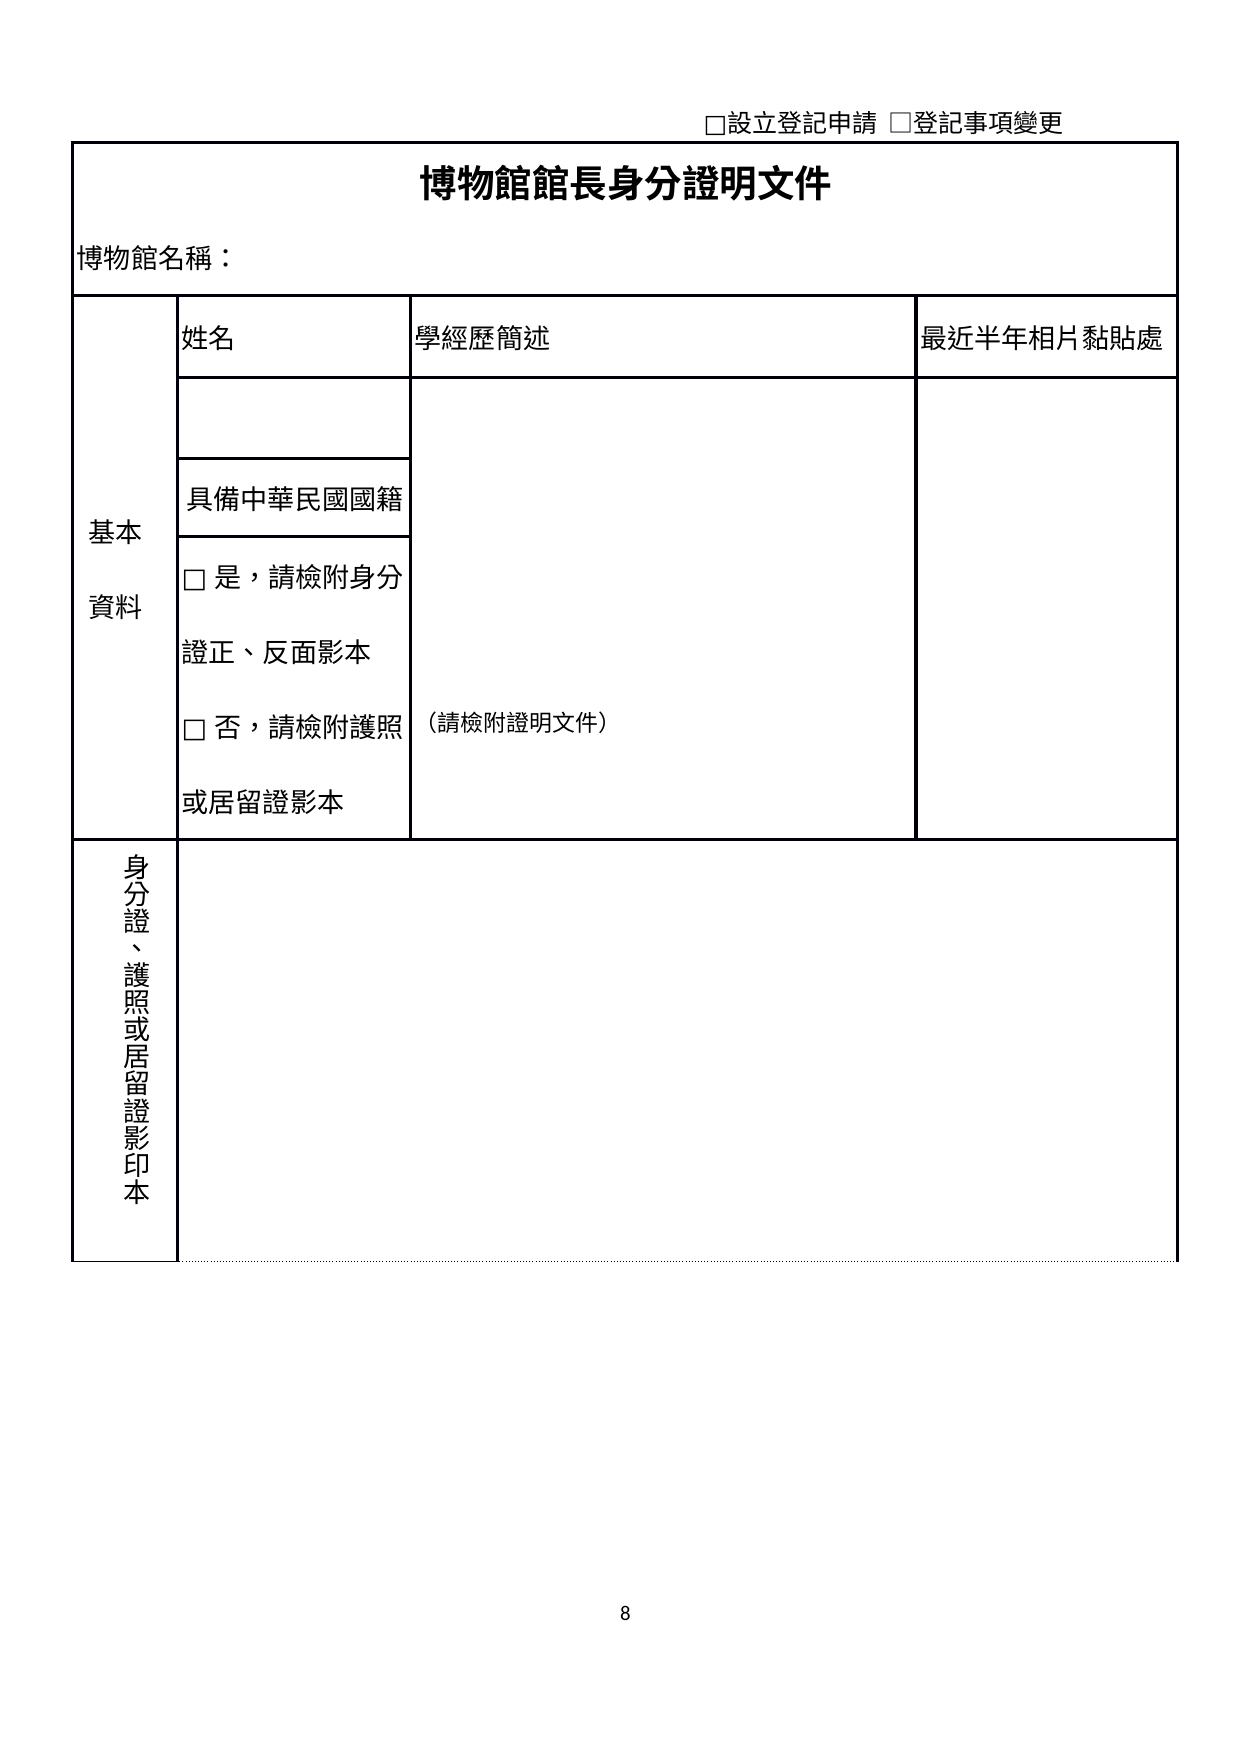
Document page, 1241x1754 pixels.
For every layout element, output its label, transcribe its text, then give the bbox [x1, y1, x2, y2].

table_header 博物館館長身分證明文件 博物館名稱： [74, 144, 1176, 294]
table_cell [918, 379, 1176, 838]
table_cell 身分證、護照或居留證影印本 [74, 841, 176, 1261]
table_cell [179, 379, 409, 457]
table_cell 具備中華民國國籍 [179, 460, 409, 535]
table_cell 學經歷簡述 [412, 297, 914, 376]
table_cell □ 是，請檢附身分證正、反面影本 □ 否，請檢附護照或居留證影本 [179, 538, 409, 838]
table_cell [179, 841, 1176, 1261]
table_cell 基本資料 [74, 297, 176, 838]
table_cell （請檢附證明文件） [412, 379, 914, 838]
text □設立登記申請 □登記事項變更 [187, 103, 1063, 141]
table_cell 最近半年相片黏貼處 [918, 297, 1176, 376]
table_cell 姓名 [179, 297, 409, 376]
